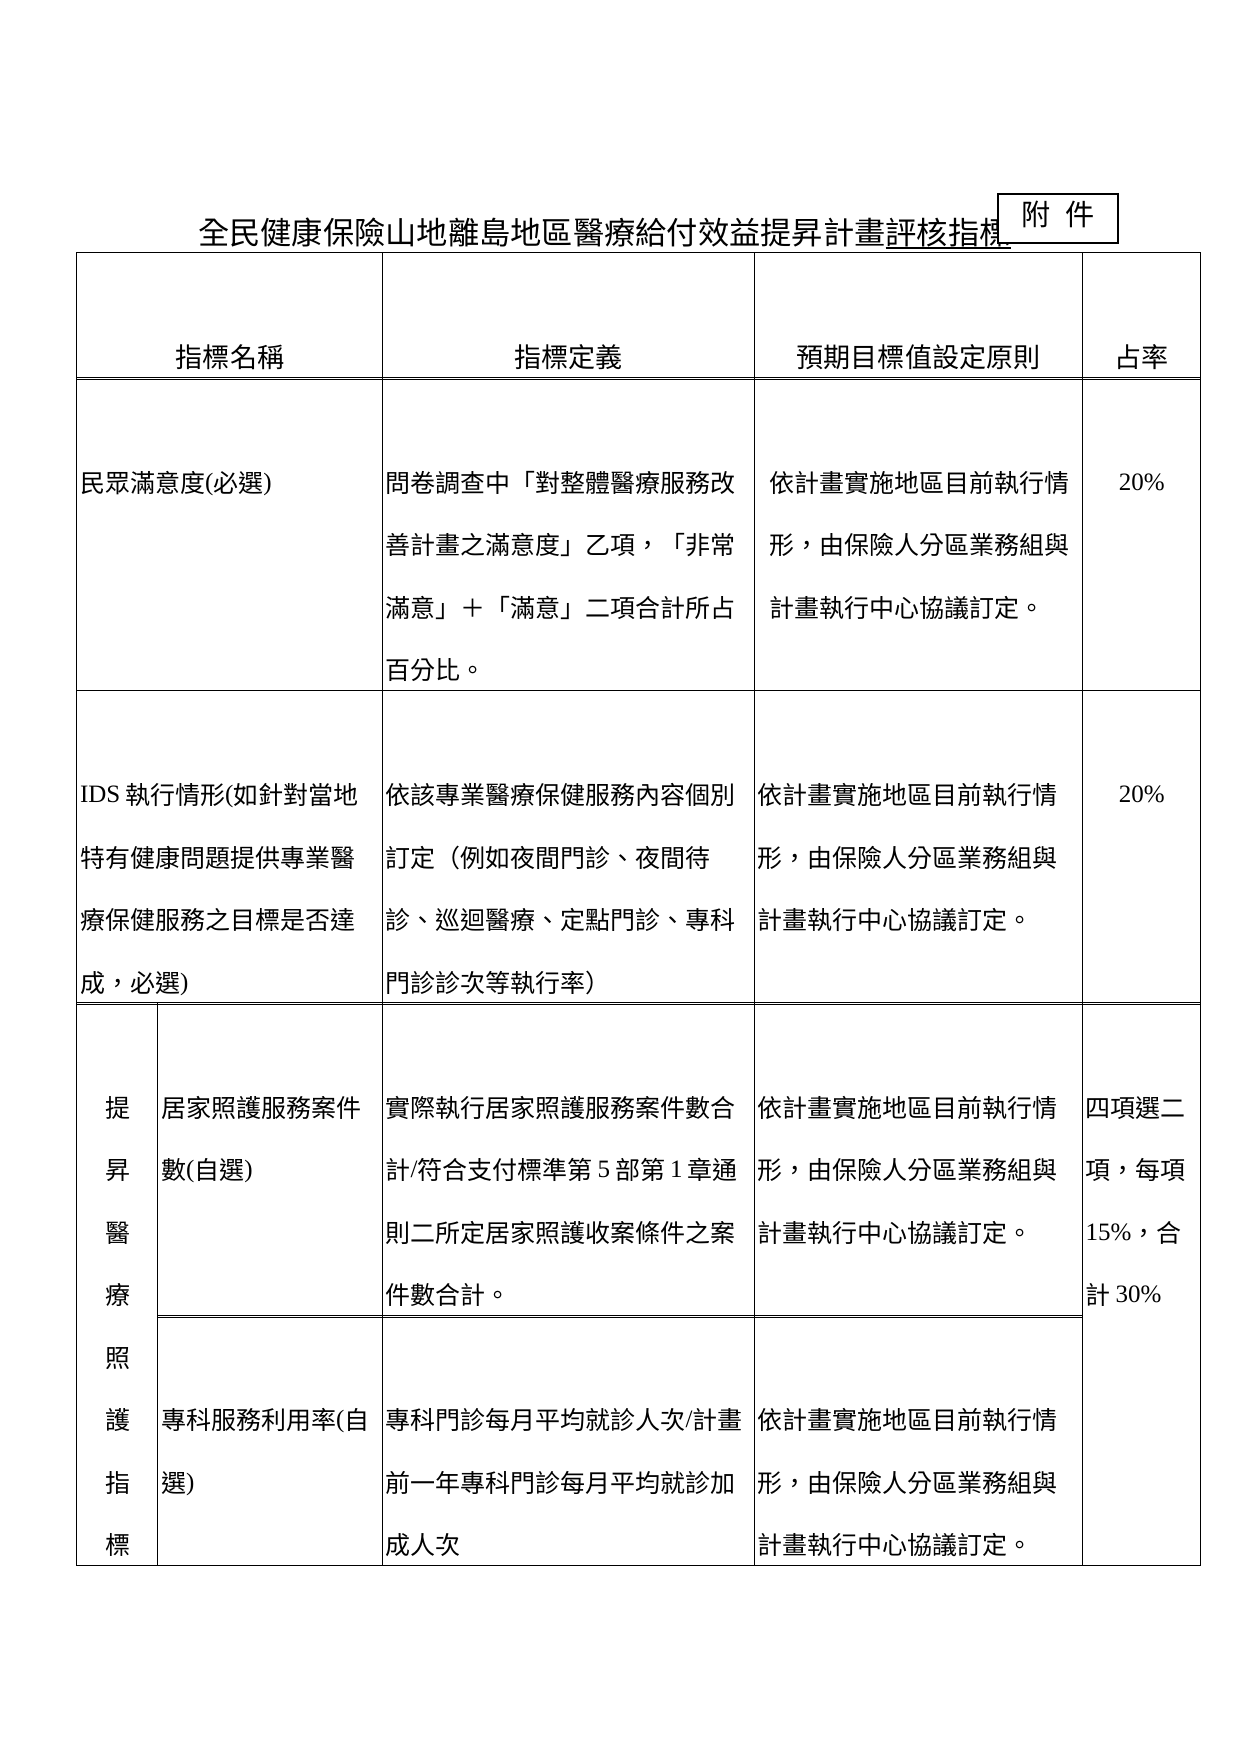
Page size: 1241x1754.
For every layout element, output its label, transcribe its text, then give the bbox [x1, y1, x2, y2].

table_cell 民眾滿意度(必選) [77, 380, 382, 689]
table_cell 依計畫實施地區目前執行情形，由保險人分區業務組與計畫執行中心協議訂定。 [755, 380, 1082, 689]
table_cell 問卷調查中「對整體醫療服務改善計畫之滿意度」乙項，「非常滿意」＋「滿意」二項合計所占百分比。 [383, 380, 754, 689]
table_header 指標名稱 [999, 195, 1117, 242]
table_header 占率 [1083, 253, 1200, 377]
table_cell 四項選二項，每項15%，合計30% [1083, 1005, 1200, 1564]
table_cell 依計畫實施地區目前執行情形，由保險人分區業務組與計畫執行中心協議訂定。 [755, 691, 1082, 1002]
table_cell 專科服務利用率(自選) [158, 1318, 382, 1564]
table_cell 居家照護服務案件數(自選) [158, 1005, 382, 1314]
table_cell 提 昇 醫 療 照 護 指 標 [77, 1005, 157, 1564]
table_cell 專科門診每月平均就診人次/計畫前一年專科門診每月平均就診加成人次 [383, 1318, 754, 1564]
table_header 指標定義 [383, 253, 754, 377]
table_cell 20% [1083, 380, 1200, 689]
table_header 指標名稱 [77, 253, 382, 377]
table_header 預期目標值設定原則 [755, 253, 1082, 377]
text 全民健康保險山地離島地區醫療給付效益提昇計畫評核指標 [198, 189, 1167, 252]
table_cell IDS執行情形(如針對當地特有健康問題提供專業醫療保健服務之目標是否達成，必選) [77, 691, 382, 1002]
table_cell 依計畫實施地區目前執行情形，由保險人分區業務組與計畫執行中心協議訂定。 [755, 1005, 1082, 1314]
table_cell 依計畫實施地區目前執行情形，由保險人分區業務組與計畫執行中心協議訂定。 [755, 1318, 1082, 1564]
table_cell 依該專業醫療保健服務內容個別訂定（例如夜間門診、夜間待診、巡迴醫療、定點門診、專科門診診次等執行率） [383, 691, 754, 1002]
table_cell 20% [1083, 691, 1200, 1002]
table_cell 實際執行居家照護服務案件數合計/符合支付標準第5部第1章通則二所定居家照護收案條件之案件數合計。 [383, 1005, 754, 1314]
